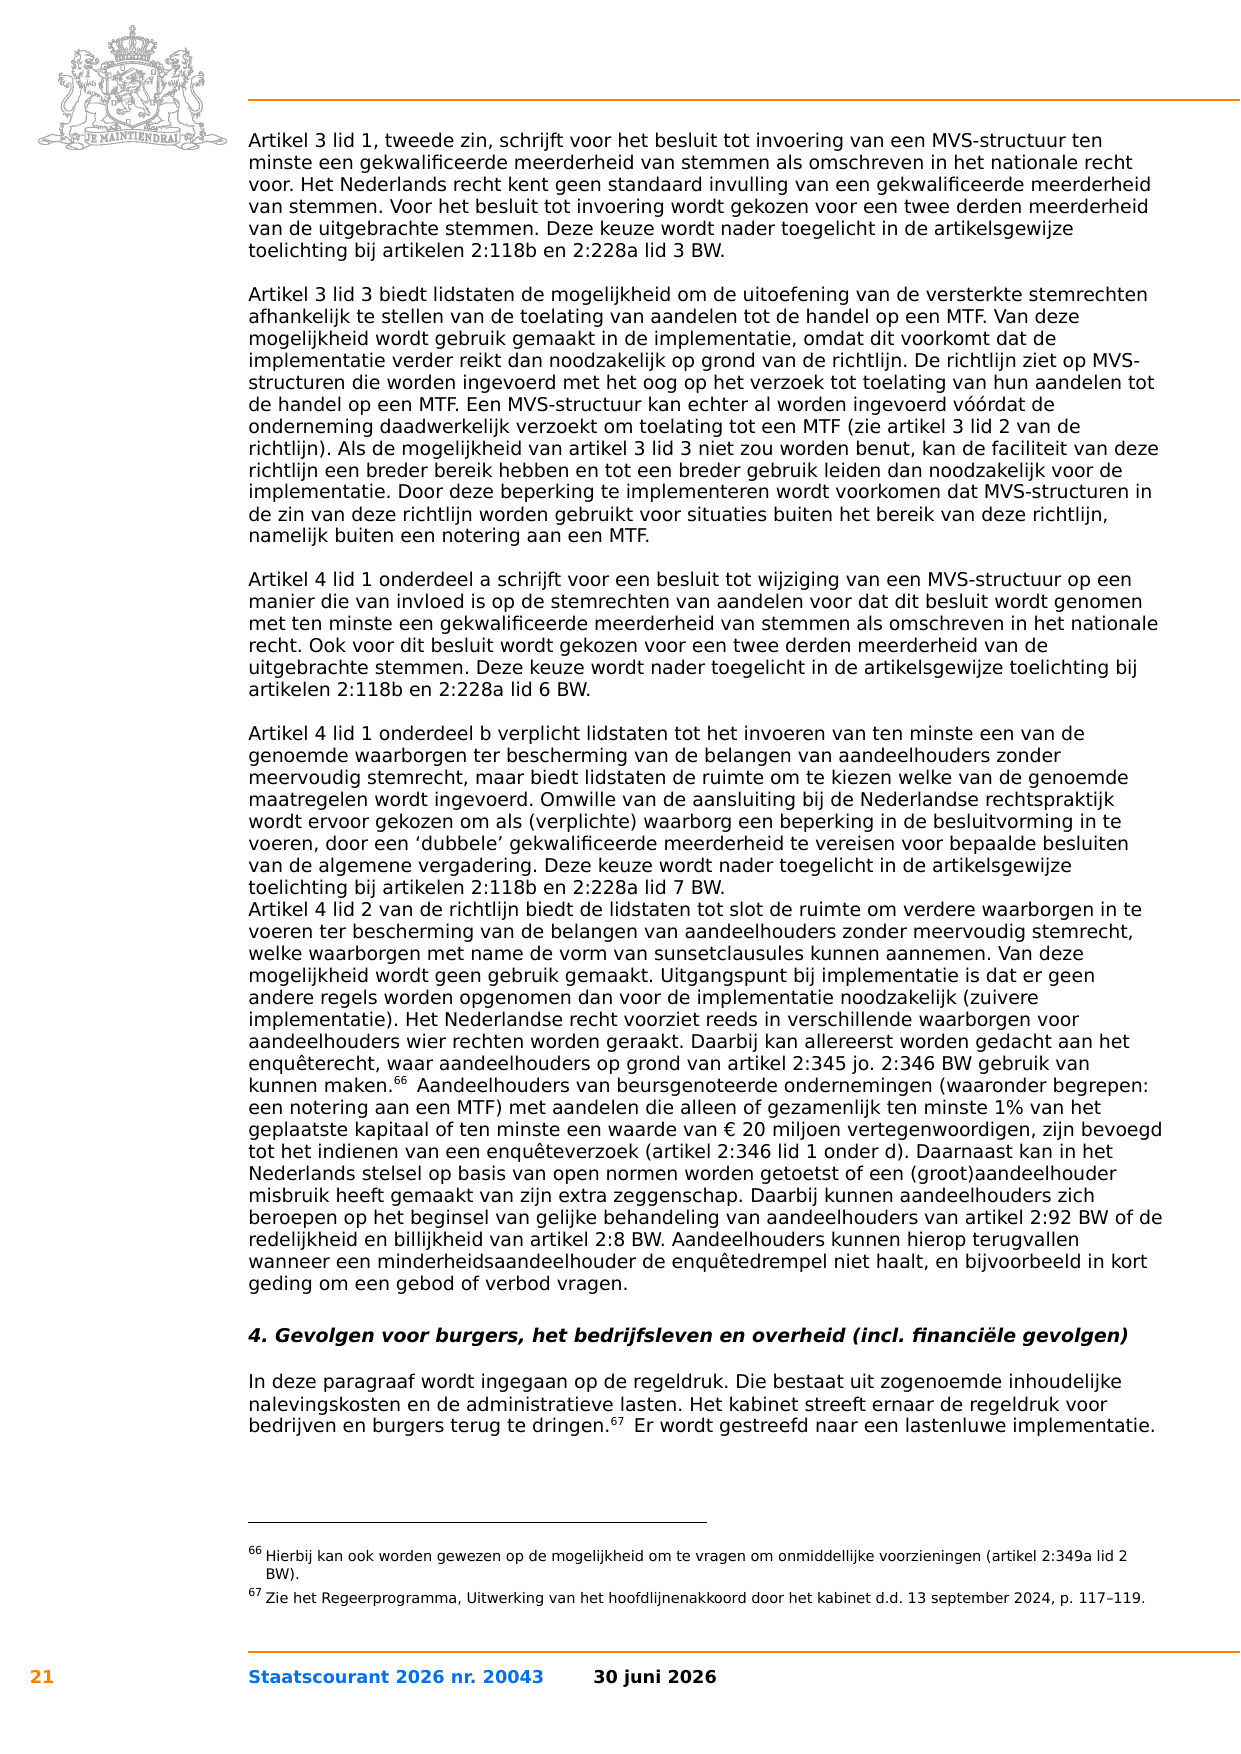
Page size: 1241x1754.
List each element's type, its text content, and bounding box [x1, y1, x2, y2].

text Artikel 4 lid 2 van de richtlijn biedt de lidstaten tot slot de ruimte om verdere waarborgen in te voeren ter bescherming van de belangen van aandeelhouders zonder meervoudig stemrecht, welke waarborgen met name de vorm van sunsetclausules kunnen aannemen. Van deze mogelijkheid wordt geen gebruik gemaakt. Uitgangspunt bij implementatie is dat er geen andere regels worden opgenomen dan voor de implementatie noodzakelijk (zuivere implementatie). Het Nederlandse recht voorziet reeds in verschillende waarborgen voor aandeelhouders wier rechten worden geraakt. Daarbij kan allereerst worden gedacht aan het enquêterecht, waar aandeelhouders op grond van artikel 2:345 jo. 2:346 BW gebruik van kunnen maken. Aandeelhouders van beursgenoteerde ondernemingen (waaronder begrepen: een notering aan een MTF) met aandelen die alleen of gezamenlijk ten minste 1% van het geplaatste kapitaal of ten minste een waarde van € 20 miljoen vertegenwoordigen, zijn bevoegd tot het indienen van een enquêteverzoek (artikel 2:346 lid 1 onder d). Daarnaast kan in het Nederlands stelsel op basis van open normen worden getoetst of een (groot)aandeelhouder misbruik heeft gemaakt van zijn extra zeggenschap. Daarbij kunnen aandeelhouders zich beroepen op het beginsel van gelijke behandeling van aandeelhouders van artikel 2:92 BW of de redelijkheid en billijkheid van artikel 2:8 BW. Aandeelhouders kunnen hierop terugvallen wanneer een minderheidsaandeelhouder de enquêtedrempel niet haalt, en bijvoorbeeld in kort geding om een gebod of verbod vragen. [248, 899, 1163, 1294]
text Zie het Regeerprogramma, Uitwerking van het hoofdlijnenakkoord door het kabinet d.d. 13 september 2024, p. 117–119. [248, 1586, 1163, 1608]
text In deze paragraaf wordt ingegaan op de regeldruk. Die bestaat uit zogenoemde inhoudelijke nalevingskosten en de administratieve lasten. Het kabinet streeft ernaar de regeldruk voor bedrijven en burgers terug te dringen. Er wordt gestreefd naar een lastenluwe implementatie. [248, 1371, 1163, 1437]
text Artikel 4 lid 1 onderdeel a schrijft voor een besluit tot wijziging van een MVS-structuur op een manier die van invloed is op de stemrechten van aandelen voor dat dit besluit wordt genomen met ten minste een gekwalificeerde meerderheid van stemmen als omschreven in het nationale recht. Ook voor dit besluit wordt gekozen voor een twee derden meerderheid van de uitgebrachte stemmen. Deze keuze wordt nader toegelicht in de artikelsgewijze toelichting bij artikelen 2:118b en 2:228a lid 6 BW. [248, 569, 1163, 701]
text Artikel 3 lid 3 biedt lidstaten de mogelijkheid om de uitoefening van de versterkte stemrechten afhankelijk te stellen van de toelating van aandelen tot de handel op een MTF. Van deze mogelijkheid wordt gebruik gemaakt in de implementatie, omdat dit voorkomt dat de implementatie verder reikt dan noodzakelijk op grond van de richtlijn. De richtlijn ziet op MVS-structuren die worden ingevoerd met het oog op het verzoek tot toelating van hun aandelen tot de handel op een MTF. Een MVS-structuur kan echter al worden ingevoerd vóórdat de onderneming daadwerkelijk verzoekt om toelating tot een MTF (zie artikel 3 lid 2 van de richtlijn). Als de mogelijkheid van artikel 3 lid 3 niet zou worden benut, kan de faciliteit van deze richtlijn een breder bereik hebben en tot een breder gebruik leiden dan noodzakelijk voor de implementatie. Door deze beperking te implementeren wordt voorkomen dat MVS-structuren in de zin van deze richtlijn worden gebruikt voor situaties buiten het bereik van deze richtlijn, namelijk buiten een notering aan een MTF. [248, 284, 1163, 547]
picture [38, 25, 227, 150]
text Artikel 4 lid 1 onderdeel b verplicht lidstaten tot het invoeren van ten minste een van de genoemde waarborgen ter bescherming van de belangen van aandeelhouders zonder meervoudig stemrecht, maar biedt lidstaten de ruimte om te kiezen welke van de genoemde maatregelen wordt ingevoerd. Omwille van de aansluiting bij de Nederlandse rechtspraktijk wordt ervoor gekozen om als (verplichte) waarborg een beperking in de besluitvorming in te voeren, door een ‘dubbele’ gekwalificeerde meerderheid te vereisen voor bepaalde besluiten van de algemene vergadering. Deze keuze wordt nader toegelicht in de artikelsgewijze toelichting bij artikelen 2:118b en 2:228a lid 7 BW. [248, 723, 1163, 899]
subtitle 4. Gevolgen voor burgers, het bedrijfsleven en overheid (incl. financiële gevolgen) [248, 1324, 1163, 1346]
text Artikel 3 lid 1, tweede zin, schrijft voor het besluit tot invoering van een MVS-structuur ten minste een gekwalificeerde meerderheid van stemmen als omschreven in het nationale recht voor. Het Nederlands recht kent geen standaard invulling van een gekwalificeerde meerderheid van stemmen. Voor het besluit tot invoering wordt gekozen voor een twee derden meerderheid van de uitgebrachte stemmen. Deze keuze wordt nader toegelicht in de artikelsgewijze toelichting bij artikelen 2:118b en 2:228a lid 3 BW. [248, 130, 1163, 262]
text Hierbij kan ook worden gewezen op de mogelijkheid om te vragen om onmiddellijke voorzieningen (artikel 2:349a lid 2 BW). [248, 1544, 1163, 1583]
